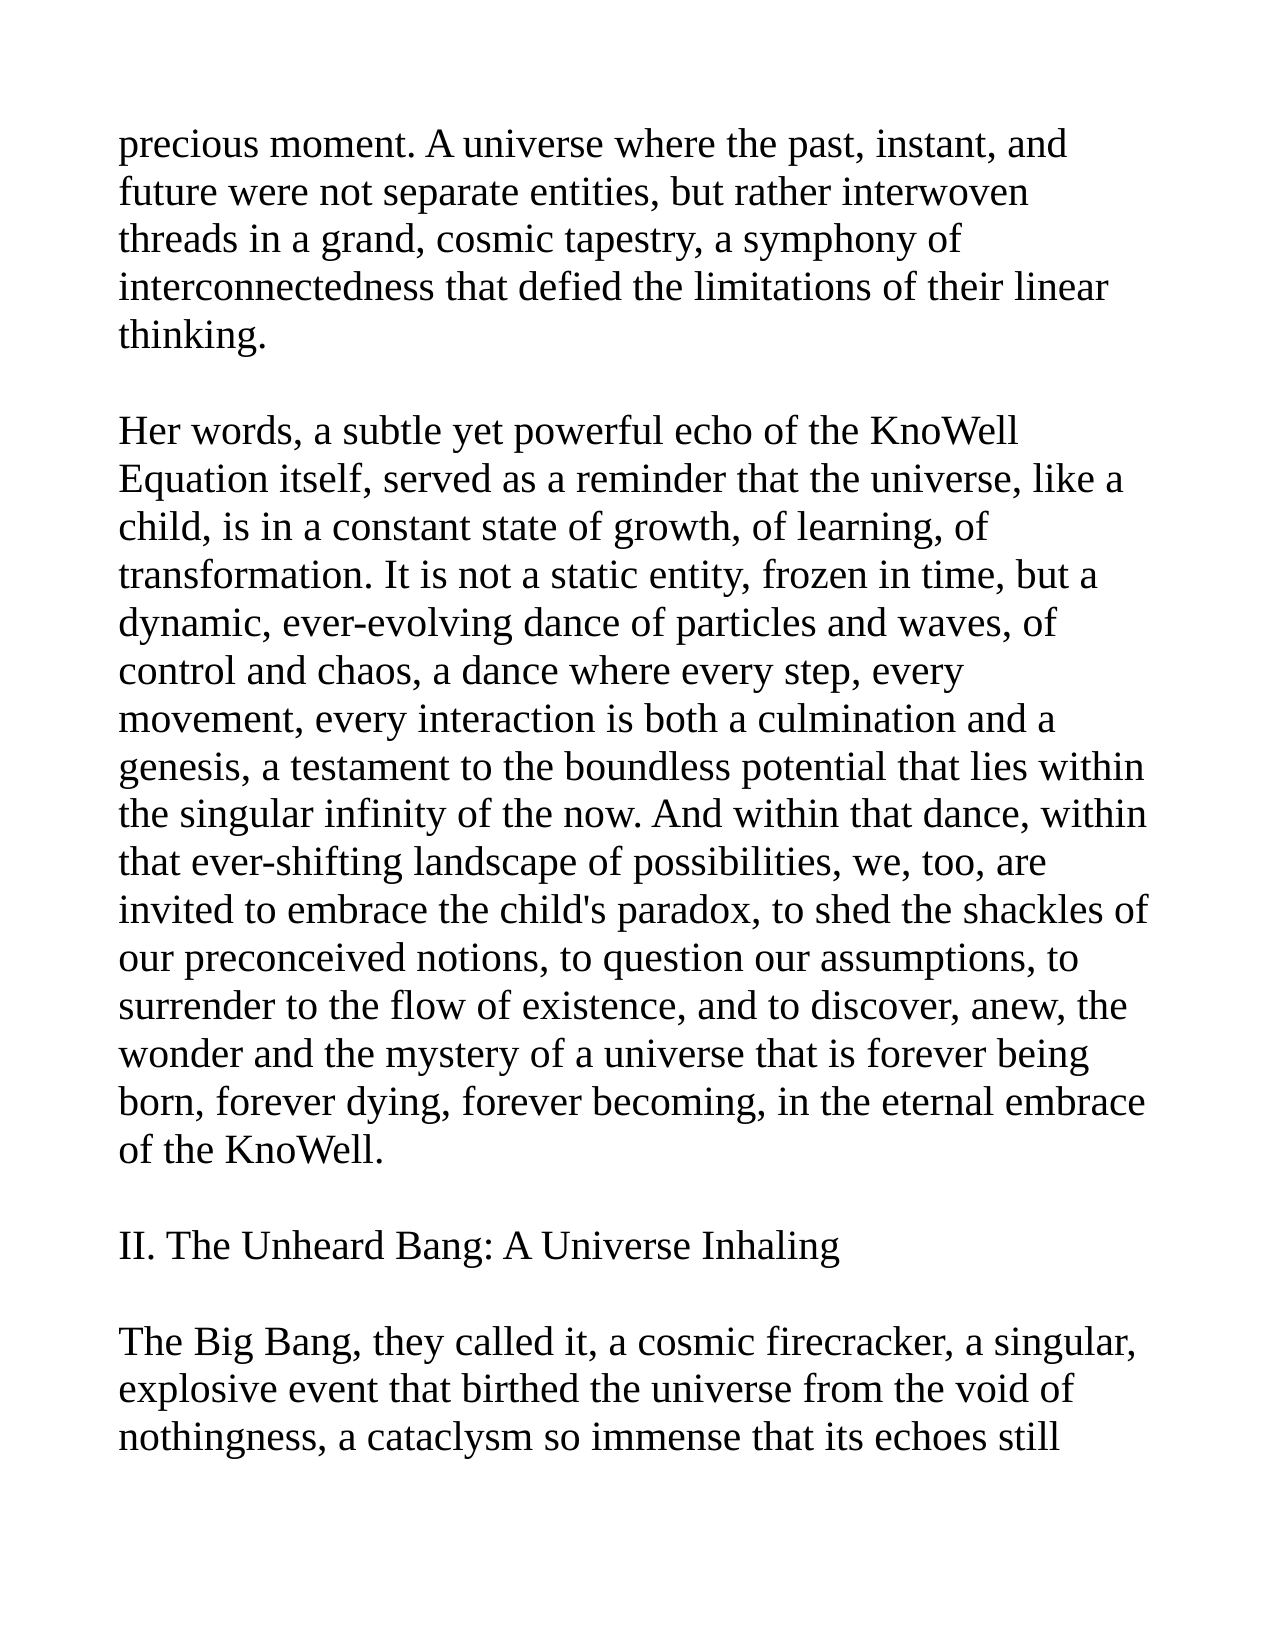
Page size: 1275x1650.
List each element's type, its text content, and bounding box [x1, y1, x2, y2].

text The Big Bang, they called it, a cosmic firecracker, a singular, explosive event that birthed the universe from the void of nothingness, a cataclysm so immense that its echoes still [118, 1316, 1157, 1460]
text precious moment. A universe where the past, instant, and future were not separate entities, but rather interwoven threads in a grand, cosmic tapestry, a symphony of interconnectedness that defied the limitations of their linear thinking. [118, 118, 1157, 358]
text Her words, a subtle yet powerful echo of the KnoWell Equation itself, served as a reminder that the universe, like a child, is in a constant state of growth, of learning, of transformation. It is not a static entity, frozen in time, but a dynamic, ever-evolving dance of particles and waves, of control and chaos, a dance where every step, every movement, every interaction is both a culmination and a genesis, a testament to the boundless potential that lies within the singular infinity of the now. And within that dance, within that ever-shifting landscape of possibilities, we, too, are invited to embrace the child's paradox, to shed the shackles of our preconceived notions, to question our assumptions, to surrender to the flow of existence, and to discover, anew, the wonder and the mystery of a universe that is forever being born, forever dying, forever becoming, in the eternal embrace of the KnoWell. [118, 406, 1157, 1172]
text II. The Unheard Bang: A Universe Inhaling [118, 1220, 1157, 1268]
